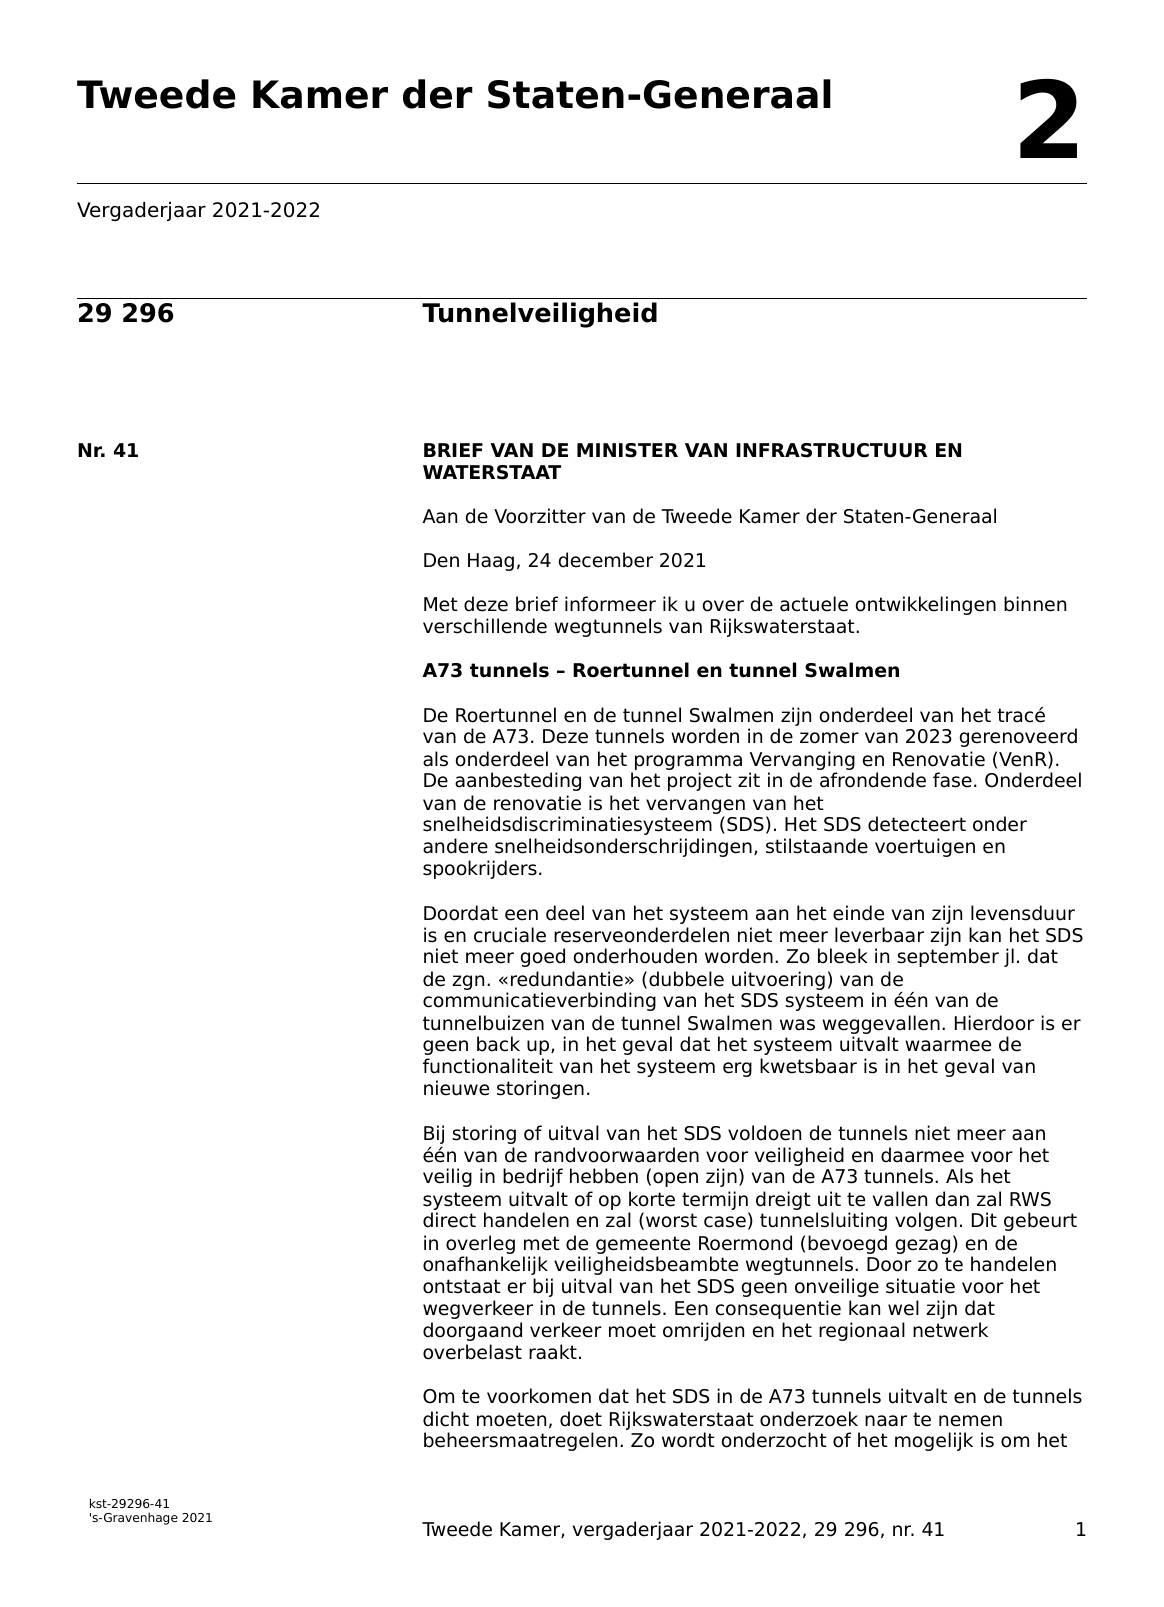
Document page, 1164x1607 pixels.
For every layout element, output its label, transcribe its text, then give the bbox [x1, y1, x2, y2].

table_header 2 [886, 59, 1087, 183]
text 's-Gravenhage 2021 [88, 1511, 323, 1525]
subtitle A73 tunnels – Roertunnel en tunnel Swalmen [422, 660, 1087, 682]
table_cell Vergaderjaar 2021-2022 [77, 184, 1087, 298]
text Met deze brief informeer ik u over de actuele ontwikkelingen binnen verschillende wegtunnels van Rijkswaterstaat. [422, 594, 1087, 638]
text Bij storing of uitval van het SDS voldoen de tunnels niet meer aan één van de randvoorwaarden voor veiligheid en daarmee voor het veilig in bedrijf hebben (open zijn) van de A73 tunnels. Als het systeem uitvalt of op korte termijn dreigt uit te vallen dan zal RWS direct handelen en zal (worst case) tunnelsluiting volgen. Dit gebeurt in overleg met de gemeente Roermond (bevoegd gezag) en de onafhankelijk veiligheidsbeambte wegtunnels. Door zo te handelen ontstaat er bij uitval van het SDS geen onveilige situatie voor het wegverkeer in de tunnels. Een consequentie kan wel zijn dat doorgaand verkeer moet omrijden en het regionaal netwerk overbelast raakt. [422, 1122, 1087, 1364]
subtitle 29 296 Tunnelveiligheid [77, 299, 1087, 329]
text Doordat een deel van het systeem aan het einde van zijn levensduur is en cruciale reserveonderdelen niet meer leverbaar zijn kan het SDS niet meer goed onderhouden worden. Zo bleek in september jl. dat de zgn. «redundantie» (dubbele uitvoering) van de communicatieverbinding van het SDS systeem in één van de tunnelbuizen van de tunnel Swalmen was weggevallen. Hierdoor is er geen back up, in het geval dat het systeem uitvalt waarmee de functionaliteit van het systeem erg kwetsbaar is in het geval van nieuwe storingen. [422, 902, 1087, 1100]
text De Roertunnel en de tunnel Swalmen zijn onderdeel van het tracé van de A73. Deze tunnels worden in de zomer van 2023 gerenoveerd als onderdeel van het programma Vervanging en Renovatie (VenR). De aanbesteding van het project zit in de afrondende fase. Onderdeel van de renovatie is het vervangen van het snelheidsdiscriminatiesysteem (SDS). Het SDS detecteert onder andere snelheidsonderschrijdingen, stilstaande voertuigen en spookrijders. [422, 704, 1087, 880]
text Aan de Voorzitter van de Tweede Kamer der Staten-Generaal [422, 506, 1087, 528]
text Om te voorkomen dat het SDS in de A73 tunnels uitvalt en de tunnels dicht moeten, doet Rijkswaterstaat onderzoek naar te nemen beheersmaatregelen. Zo wordt onderzocht of het mogelijk is om het [422, 1386, 1087, 1452]
text Den Haag, 24 december 2021 [422, 550, 1087, 572]
text kst-29296-41 [88, 1497, 323, 1511]
table_header Tweede Kamer der Staten-Generaal [77, 59, 886, 183]
subtitle Nr. 41 BRIEF VAN DE MINISTER VAN INFRASTRUCTUUR EN WATERSTAAT [77, 440, 1087, 484]
